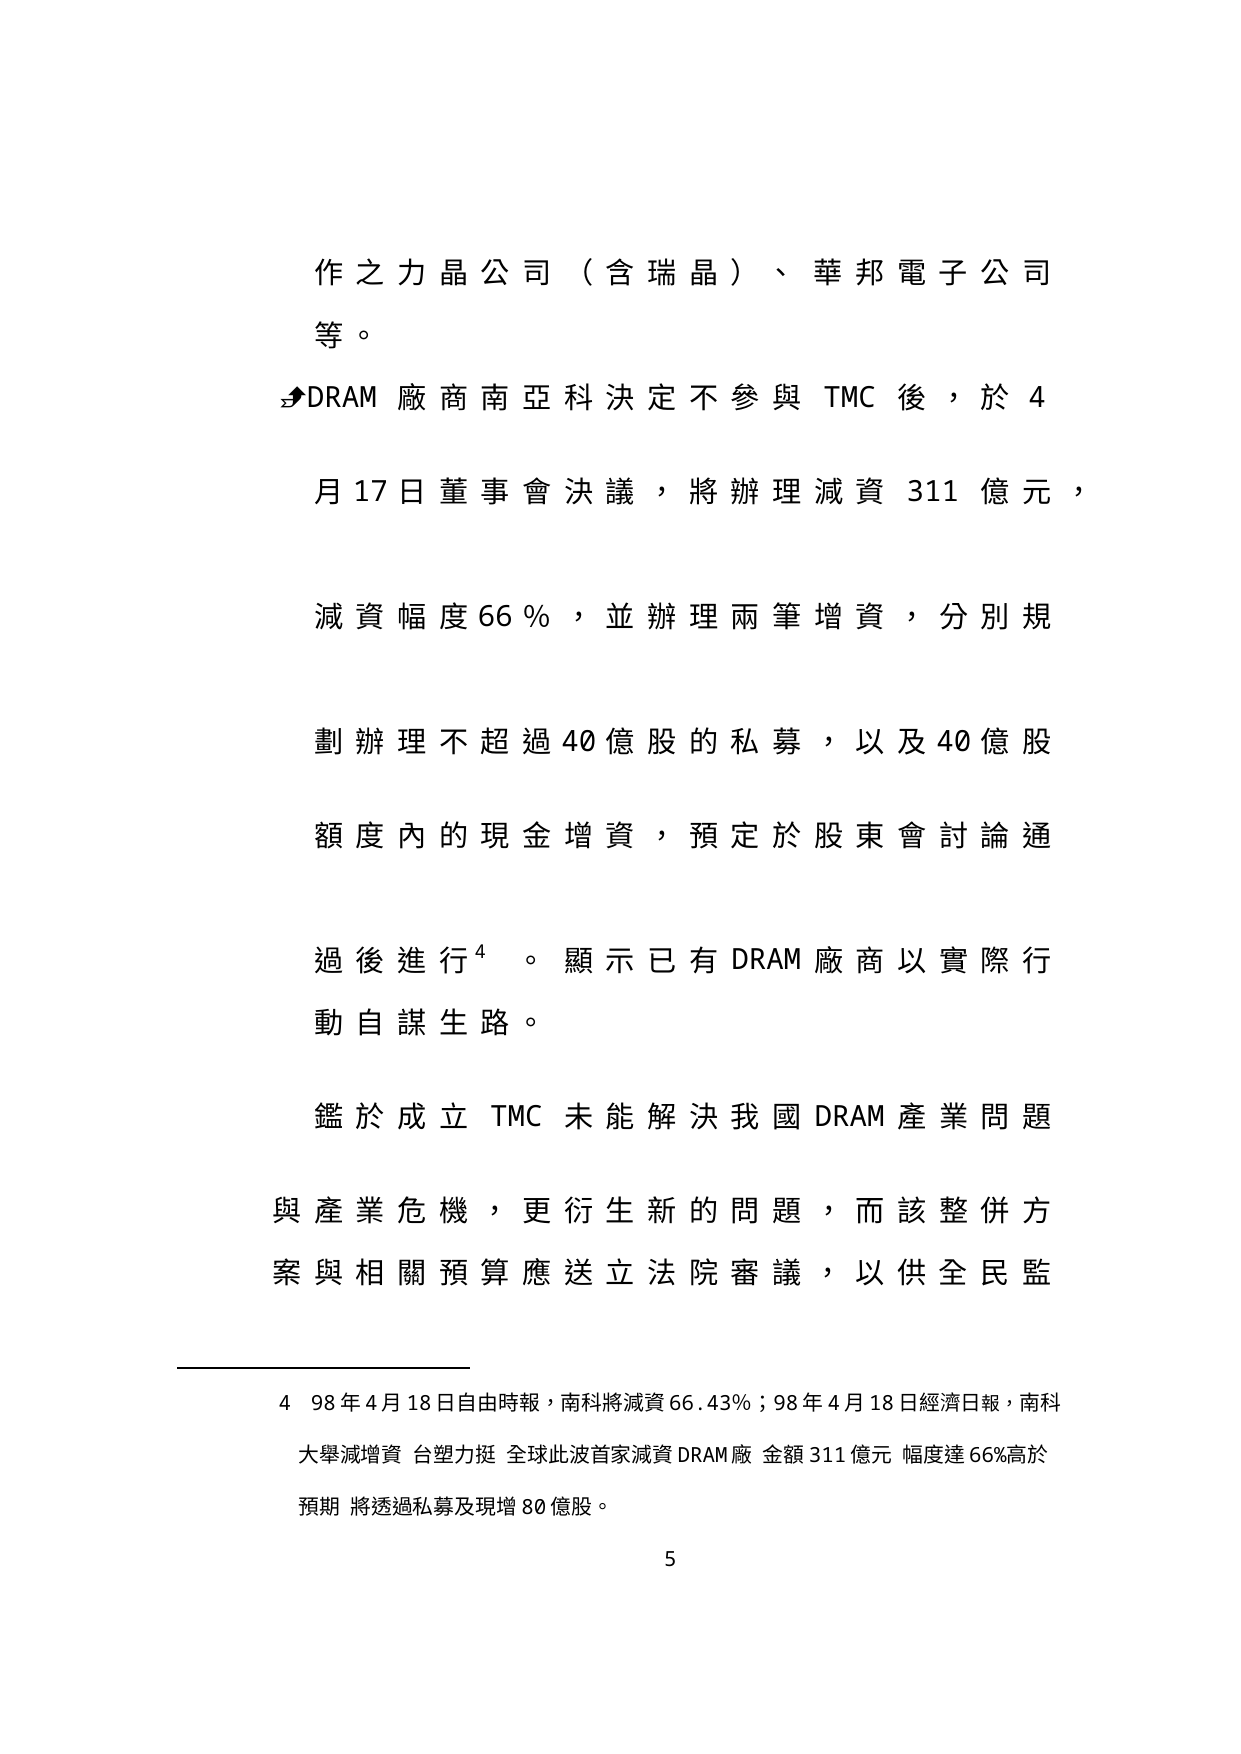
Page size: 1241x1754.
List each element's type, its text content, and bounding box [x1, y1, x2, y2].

text 作之力晶公司（含瑞晶）、華邦電子公司等。 [242, 229, 1058, 354]
text 鑑於成立TMC未能解決我國DRAM產業問題與產業危機，更衍生新的問題，而該整併方案與相關預算應送立法院審議，以供全民監 [242, 1042, 1058, 1292]
text 98年4月18日自由時報，南科將減資66.43％；98年4月18日經濟日報，南科大舉減增資 台塑力挺 全球此波首家減資DRAM廠 金額311億元 幅度達66%高於預期 將透過私募及現增80億股。 [278, 1368, 1063, 1525]
text DRAM廠商南亞科決定不參與TMC後，於4月17日董事會決議，將辦理減資311億元，減資幅度66％，並辦理兩筆增資，分別規劃辦理不超過40億股的私募，以及40億股額度內的現金增資，預定於股東會討論通過後進行。顯示已有DRAM廠商以實際行動自謀生路。 [242, 354, 1058, 1042]
